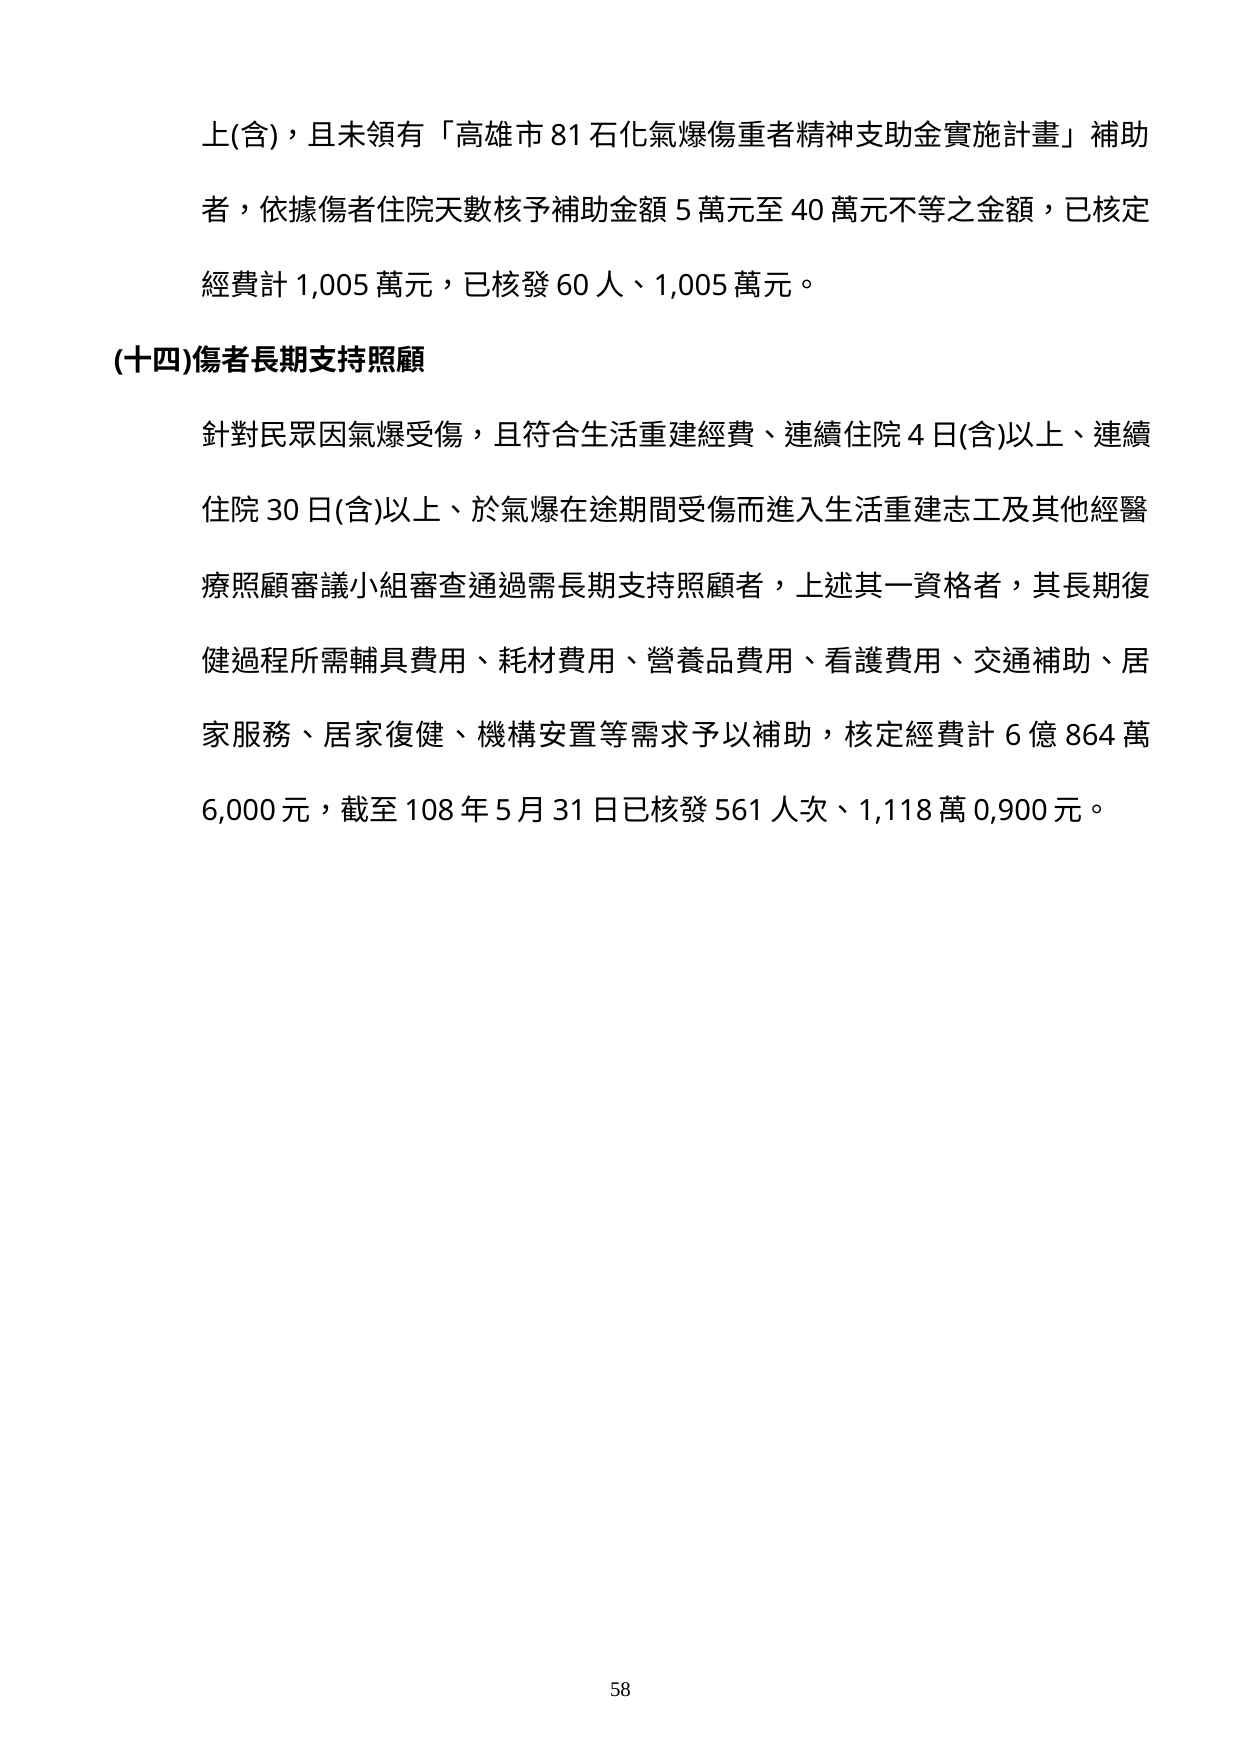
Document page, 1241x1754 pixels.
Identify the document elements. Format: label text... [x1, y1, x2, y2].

text 針對民眾因氣爆受傷，且符合生活重建經費、連續住院4日(含)以上、連續住院30日(含)以上、於氣爆在途期間受傷而進入生活重建志工及其他經醫療照顧審議小組審查通過需長期支持照顧者，上述其一資格者，其長期復健過程所需輔具費用、耗材費用、營養品費用、看護費用、交通補助、居家服務、居家復健、機構安置等需求予以補助，核定經費計6億864萬6,000元，截至108年5月31日已核發561人次、1,118萬0,900元。 [201, 389, 1152, 839]
text 上(含)，且未領有「高雄市81石化氣爆傷重者精神支助金實施計畫」補助者，依據傷者住院天數核予補助金額5萬元至40萬元不等之金額，已核定經費計1,005萬元，已核發60人、1,005萬元。 [201, 89, 1152, 314]
text (十四)傷者長期支持照顧 [114, 314, 1152, 389]
